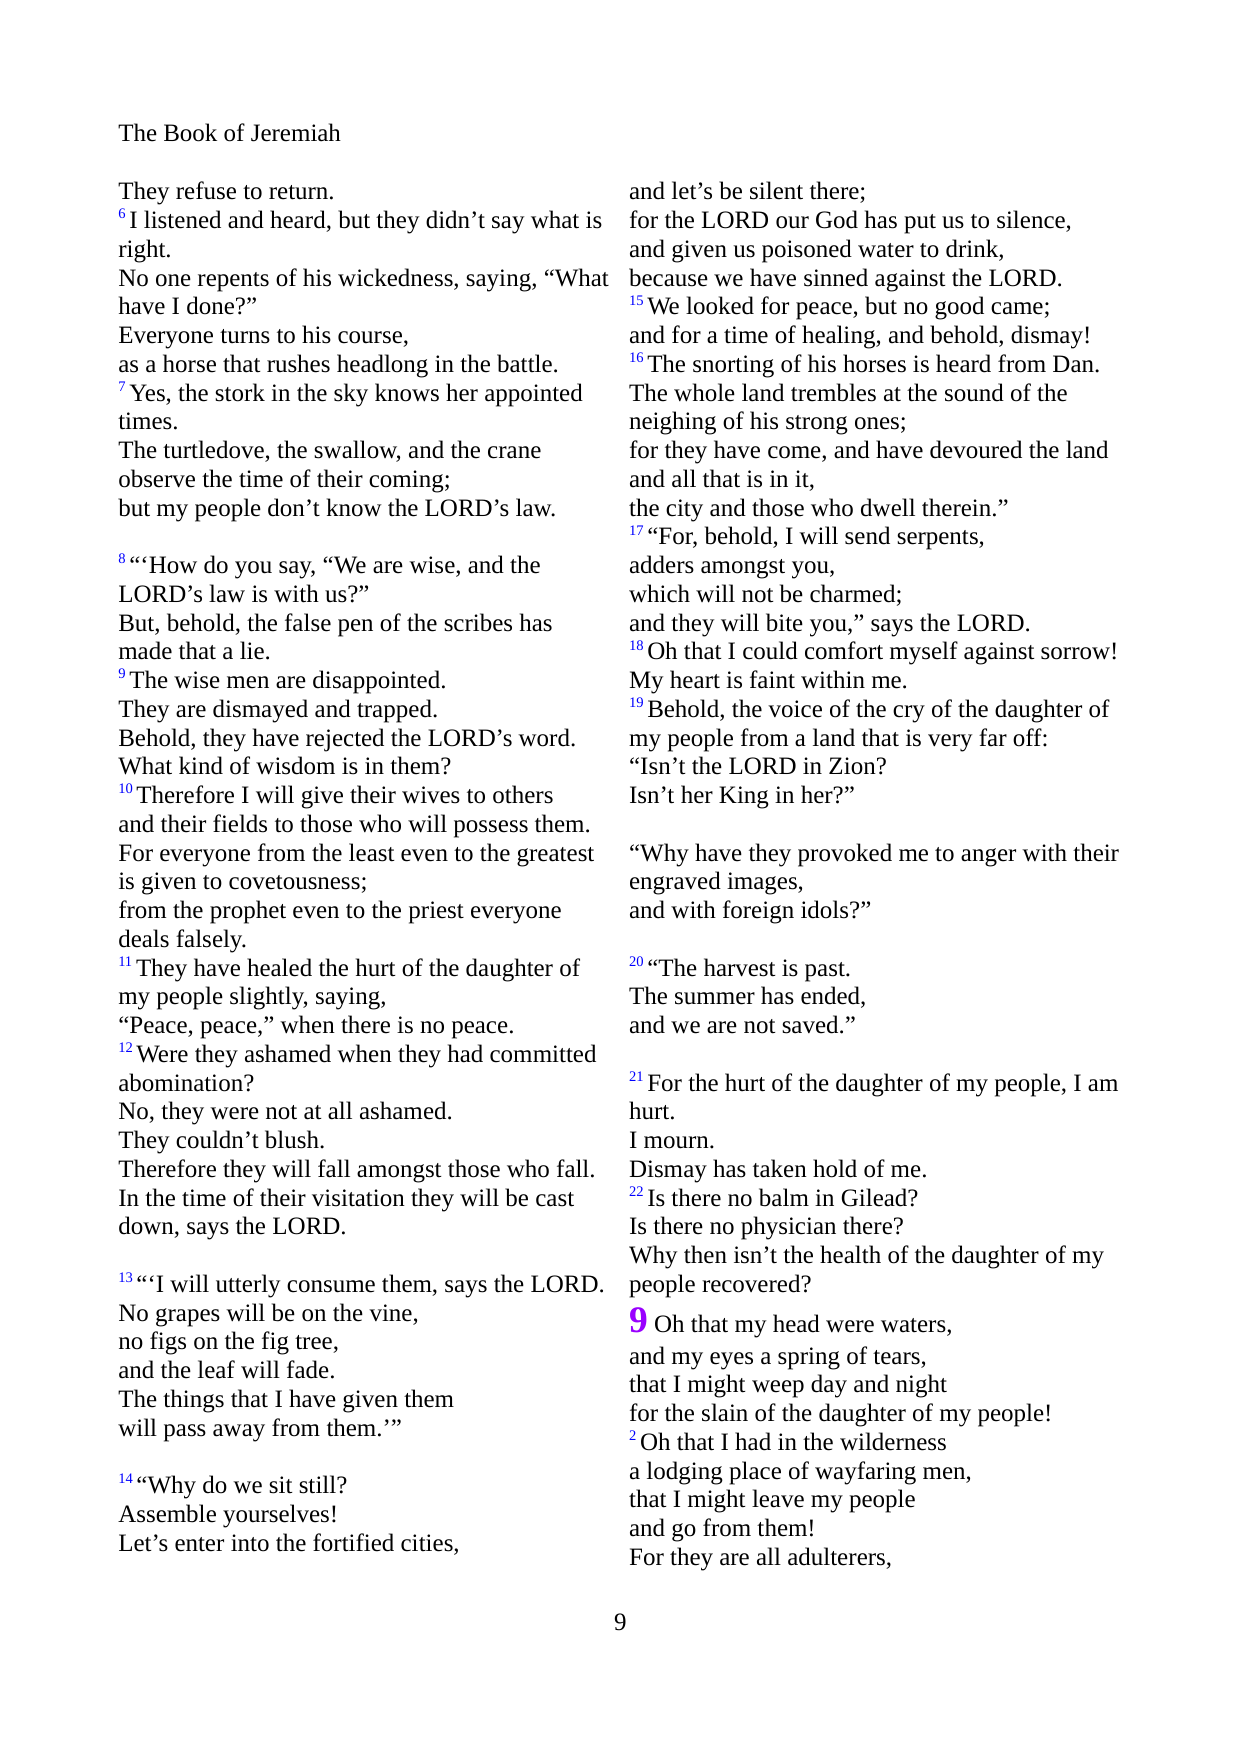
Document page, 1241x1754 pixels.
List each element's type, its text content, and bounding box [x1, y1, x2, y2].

text 13 “‘I will utterly consume them, says the LORD. [118, 1269, 611, 1298]
text No one repents of his wickedness, saying, “What have I done?” [118, 263, 611, 320]
text Everyone turns to his course, [118, 320, 611, 349]
text and my eyes a spring of tears, [629, 1341, 1122, 1369]
text But, behold, the false pen of the scribes has made that a lie. [118, 608, 611, 665]
text 2 Oh that I had in the wilderness [629, 1427, 1122, 1456]
text “Why have they provoked me to anger with their engraved images, [629, 838, 1122, 895]
text I mourn. [629, 1125, 1122, 1154]
text and with foreign idols?” [629, 895, 1122, 924]
text They are dismayed and trapped. [118, 694, 611, 723]
text 8 “‘How do you say, “We are wise, and the LORD’s law is with us?” [118, 550, 611, 608]
text that I might weep day and night [629, 1369, 1122, 1398]
text 7 Yes, the stork in the sky knows her appointed times. [118, 378, 611, 435]
text but my people don’t know the LORD’s law. [118, 493, 611, 521]
text 9 The wise men are disappointed. [118, 665, 611, 694]
text and let’s be silent there; [629, 176, 1122, 205]
text a lodging place of wayfaring men, [629, 1456, 1122, 1484]
text The summer has ended, [629, 981, 1122, 1010]
text and they will bite you,” says the LORD. [629, 608, 1122, 636]
text Therefore they will fall amongst those who fall. [118, 1154, 611, 1183]
text Isn’t her King in her?” [629, 780, 1122, 809]
text For everyone from the least even to the greatest is given to covetousness; [118, 838, 611, 895]
text and the leaf will fade. [118, 1355, 611, 1384]
text for they have come, and have devoured the land and all that is in it, [629, 435, 1122, 493]
text for the slain of the daughter of my people! [629, 1398, 1122, 1427]
text 17 “For, behold, I will send serpents, [629, 521, 1122, 550]
text No, they were not at all ashamed. [118, 1096, 611, 1125]
text No grapes will be on the vine, [118, 1298, 611, 1326]
text 22 Is there no balm in Gilead? [629, 1183, 1122, 1211]
text as a horse that rushes headlong in the battle. [118, 349, 611, 378]
text no figs on the fig tree, [118, 1326, 611, 1355]
text Behold, they have rejected the LORD’s word. [118, 723, 611, 751]
text 14 “Why do we sit still? [118, 1470, 611, 1499]
text Is there no physician there? [629, 1211, 1122, 1240]
text for the LORD our God has put us to silence, [629, 205, 1122, 234]
text 19 Behold, the voice of the cry of the daughter of my people from a land that is very far off: [629, 694, 1122, 751]
text which will not be charmed; [629, 579, 1122, 608]
text the city and those who dwell therein.” [629, 493, 1122, 521]
text They refuse to return. [118, 176, 611, 205]
text Let’s enter into the fortified cities, [118, 1528, 611, 1556]
text 12 Were they ashamed when they had committed abomination? [118, 1039, 611, 1096]
text Why then isn’t the health of the daughter of my people recovered? [629, 1240, 1122, 1298]
text 20 “The harvest is past. [629, 953, 1122, 981]
text and for a time of healing, and behold, dismay! [629, 320, 1122, 349]
text My heart is faint within me. [629, 665, 1122, 694]
text For they are all adulterers, [629, 1542, 1122, 1571]
text and their fields to those who will possess them. [118, 809, 611, 838]
text Assemble yourselves! [118, 1499, 611, 1528]
text 18 Oh that I could comfort myself against sorrow! [629, 636, 1122, 665]
text that I might leave my people [629, 1484, 1122, 1513]
text 21 For the hurt of the daughter of my people, I am hurt. [629, 1068, 1122, 1125]
text adders amongst you, [629, 550, 1122, 579]
text and we are not saved.” [629, 1010, 1122, 1039]
text 15 We looked for peace, but no good came; [629, 291, 1122, 320]
text In the time of their visitation they will be cast down, says the LORD. [118, 1183, 611, 1240]
text What kind of wisdom is in them? [118, 751, 611, 780]
text and go from them! [629, 1513, 1122, 1542]
text The things that I have given them [118, 1384, 611, 1413]
text The turtledove, the swallow, and the crane observe the time of their coming; [118, 435, 611, 493]
text 6 I listened and heard, but they didn’t say what is right. [118, 205, 611, 263]
text “Peace, peace,” when there is no peace. [118, 1010, 611, 1039]
text They couldn’t blush. [118, 1125, 611, 1154]
text “Isn’t the LORD in Zion? [629, 751, 1122, 780]
text The whole land trembles at the sound of the neighing of his strong ones; [629, 378, 1122, 435]
text from the prophet even to the priest everyone deals falsely. [118, 895, 611, 953]
text will pass away from them.’” [118, 1413, 611, 1441]
text 10 Therefore I will give their wives to others [118, 780, 611, 809]
text 9 Oh that my head were waters, [629, 1298, 1122, 1341]
text and given us poisoned water to drink, [629, 234, 1122, 263]
text 16 The snorting of his horses is heard from Dan. [629, 349, 1122, 378]
text Dismay has taken hold of me. [629, 1154, 1122, 1183]
text because we have sinned against the LORD. [629, 263, 1122, 291]
text 11 They have healed the hurt of the daughter of my people slightly, saying, [118, 953, 611, 1010]
